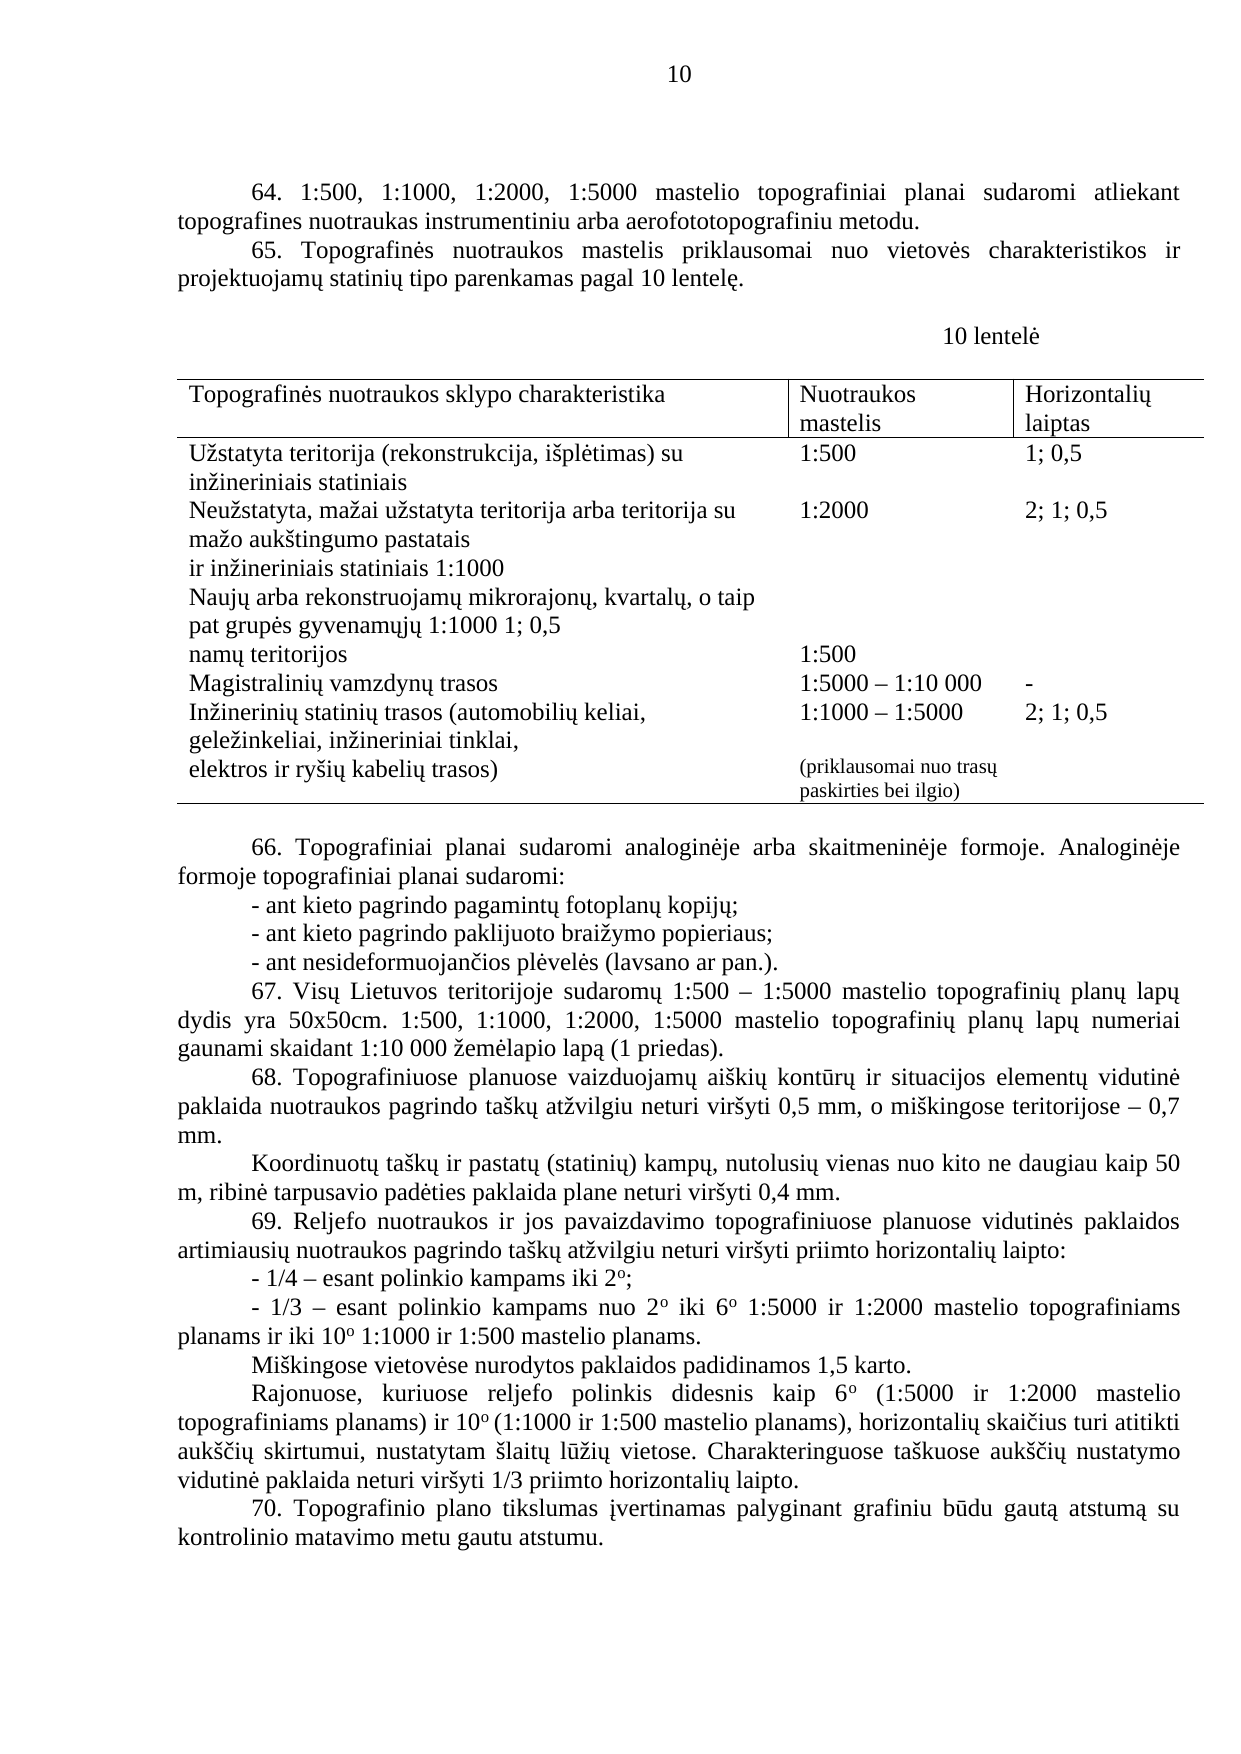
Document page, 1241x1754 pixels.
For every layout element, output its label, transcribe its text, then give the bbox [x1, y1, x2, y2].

table_cell 2; 1; 0,5 [1014, 697, 1204, 754]
table_cell Neužstatyta, mažai užstatyta teritorija arba teritorija su mažo aukštingumo pastatais [177, 496, 788, 553]
text 65. Topografinės nuotraukos mastelis priklausomai nuo vietovės charakteristikos ir projektuojamų statinių tipo parenkamas pagal 10 lentelę. [177, 235, 1181, 292]
table_cell [788, 553, 1014, 582]
text - 1/4 – esant polinkio kampams iki 2o; [177, 1263, 1181, 1292]
text 66. Topografiniai planai sudaromi analoginėje arba skaitmeninėje formoje. Analoginėje formoje topografiniai planai sudaromi: [177, 832, 1181, 890]
table_cell 1; 0,5 [1014, 438, 1204, 496]
table_cell elektros ir ryšių kabelių trasos) [177, 754, 788, 802]
table_header Topografinės nuotraukos sklypo charakteristika [177, 380, 788, 437]
table_cell Inžinerinių statinių trasos (automobilių keliai, geležinkeliai, inžineriniai tinklai, [177, 697, 788, 754]
table_cell namų teritorijos [177, 639, 788, 668]
text 70. Topografinio plano tikslumas įvertinamas palyginant grafiniu būdu gautą atstumą su kontrolinio matavimo metu gautu atstumu. [177, 1493, 1181, 1551]
text 68. Topografiniuose planuose vaizduojamų aiškių kontūrų ir situacijos elementų vidutinė paklaida nuotraukos pagrindo taškų atžvilgiu neturi viršyti 0,5 mm, o miškingose teritorijose – 0,7 mm. [177, 1062, 1181, 1148]
table_cell ir inžineriniais statiniais 1:1000 [177, 553, 788, 582]
text Miškingose vietovėse nurodytos paklaidos padidinamos 1,5 karto. [177, 1350, 1181, 1378]
table_cell Magistralinių vamzdynų trasos [177, 668, 788, 697]
text Koordinuotų taškų ir pastatų (statinių) kampų, nutolusių vienas nuo kito ne daugiau kaip 50 m, ribinė tarpusavio padėties paklaida plane neturi viršyti 0,4 mm. [177, 1148, 1181, 1206]
text 64. 1:500, 1:1000, 1:2000, 1:5000 mastelio topografiniai planai sudaromi atliekant topografines nuotraukas instrumentiniu arba aerofototopografiniu metodu. [177, 177, 1181, 235]
table_cell [1014, 754, 1204, 802]
text Rajonuose, kuriuose reljefo polinkis didesnis kaip 6o (1:5000 ir 1:2000 mastelio topografiniams planams) ir 10o (1:1000 ir 1:500 mastelio planams), horizontalių skaičius turi atitikti aukščių skirtumui, nustatytam šlaitų lūžių vietose. Charakteringuose taškuose aukščių nustatymo vidutinė paklaida neturi viršyti 1/3 priimto horizontalių laipto. [177, 1378, 1181, 1493]
text 69. Reljefo nuotraukos ir jos pavaizdavimo topografiniuose planuose vidutinės paklaidos artimiausių nuotraukos pagrindo taškų atžvilgiu neturi viršyti priimto horizontalių laipto: [177, 1206, 1181, 1263]
text - ant kieto pagrindo paklijuoto braižymo popieriaus; [177, 918, 1181, 947]
table_cell Naujų arba rekonstruojamų mikrorajonų, kvartalų, o taip pat grupės gyvenamųjų 1:1000 1; 0,5 [177, 582, 788, 639]
table_cell 2; 1; 0,5 [1014, 496, 1204, 553]
table_cell Užstatyta teritorija (rekonstrukcija, išplėtimas) su inžineriniais statiniais [177, 438, 788, 496]
table_cell [788, 582, 1014, 639]
table_cell 1:2000 [788, 496, 1014, 553]
table_cell [1014, 582, 1204, 639]
text 67. Visų Lietuvos teritorijoje sudaromų 1:500 – 1:5000 mastelio topografinių planų lapų dydis yra 50x50cm. 1:500, 1:1000, 1:2000, 1:5000 mastelio topografinių planų lapų numeriai gaunami skaidant 1:10 000 žemėlapio lapą (1 priedas). [177, 976, 1181, 1062]
table_cell 1:1000 – 1:5000 [788, 697, 1014, 754]
table_header Nuotraukos mastelis [789, 380, 1013, 437]
table_cell 1:500 [788, 438, 1014, 496]
table_header Horizontalių laiptas [1014, 380, 1204, 437]
text - ant nesideformuojančios plėvelės (lavsano ar pan.). [177, 947, 1181, 976]
table_cell [1014, 553, 1204, 582]
table_cell - [1014, 668, 1204, 697]
table_cell (priklausomai nuo trasų paskirties bei ilgio) [788, 754, 1014, 802]
text 10 lentelė [177, 321, 1181, 350]
text - ant kieto pagrindo pagamintų fotoplanų kopijų; [177, 890, 1181, 918]
table_cell 1:5000 – 1:10 000 [788, 668, 1014, 697]
table_cell 1:500 [788, 639, 1014, 668]
table_cell [1014, 639, 1204, 668]
text - 1/3 – esant polinkio kampams nuo 2o iki 6o 1:5000 ir 1:2000 mastelio topografiniams planams ir iki 10o 1:1000 ir 1:500 mastelio planams. [177, 1292, 1181, 1350]
